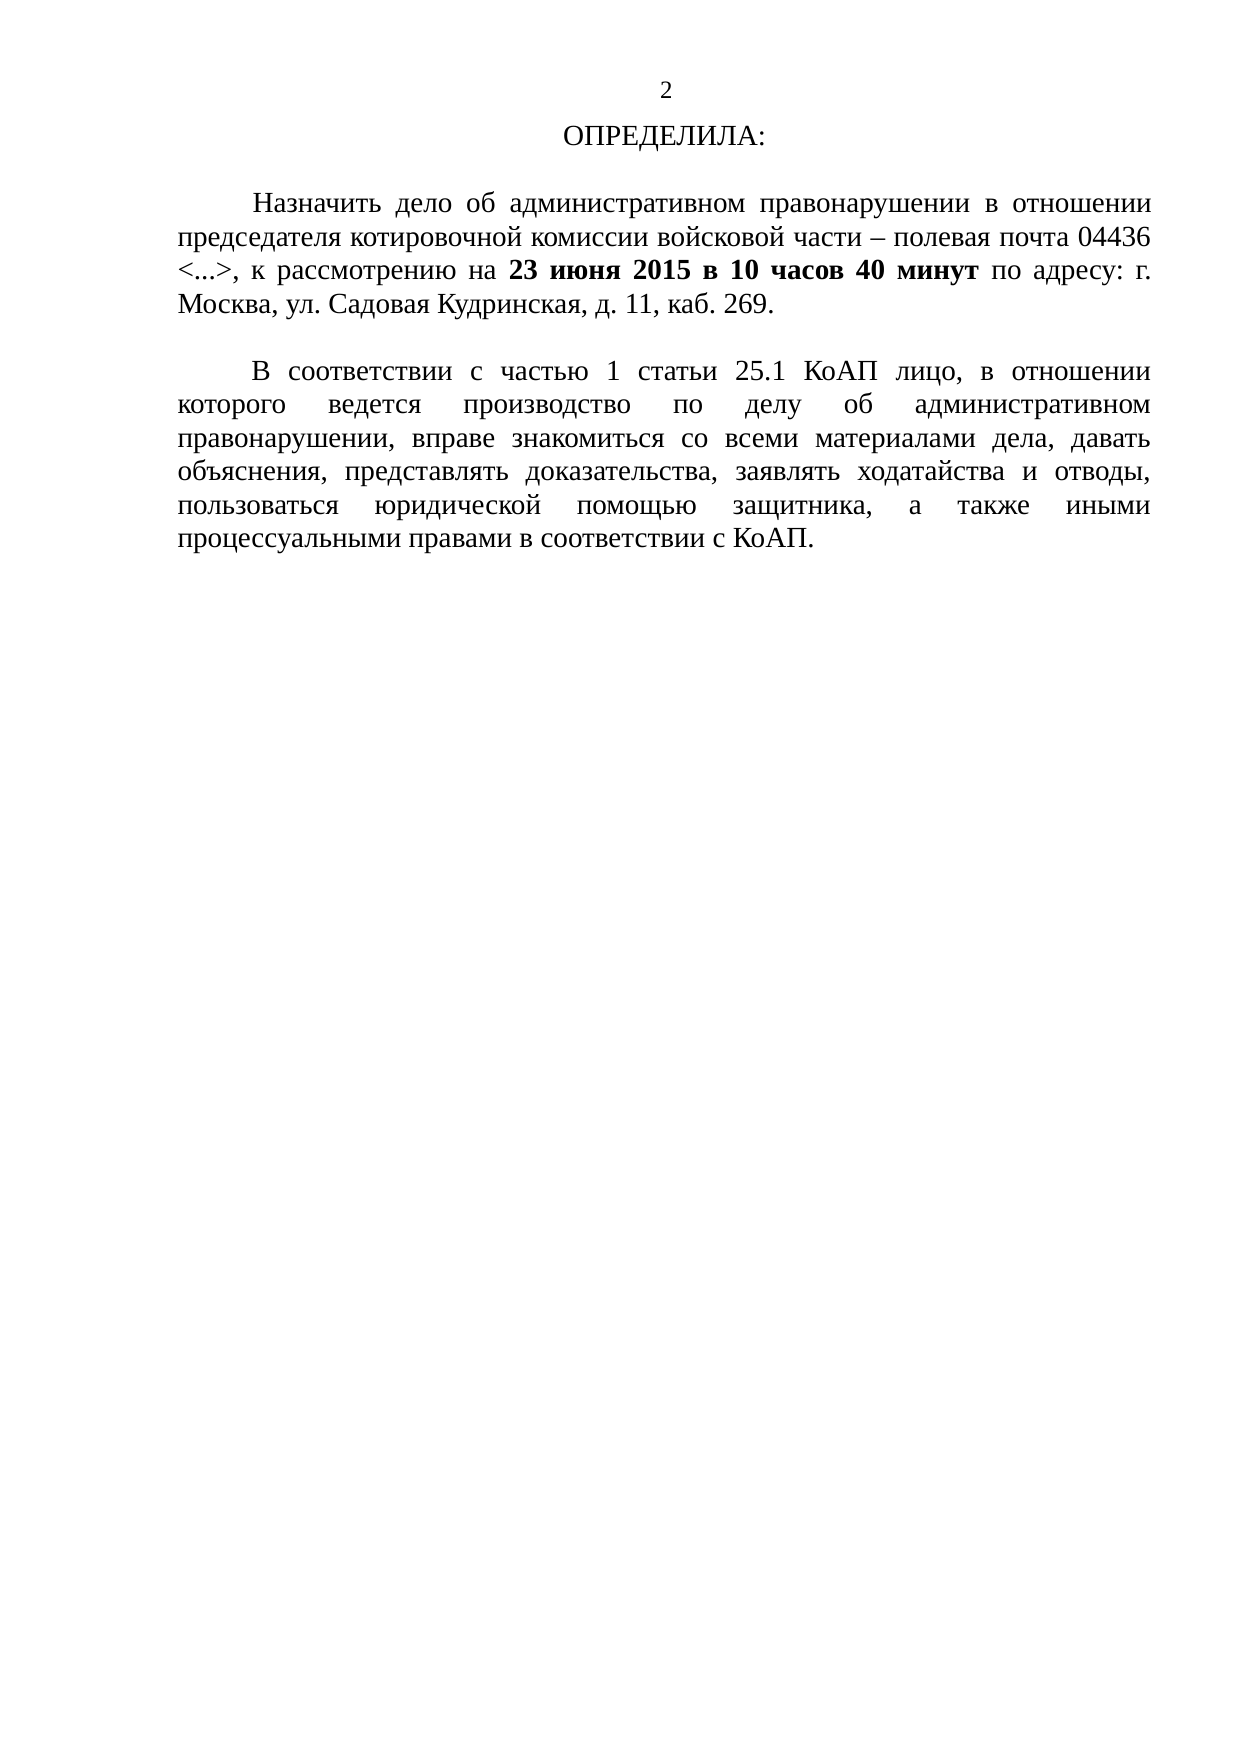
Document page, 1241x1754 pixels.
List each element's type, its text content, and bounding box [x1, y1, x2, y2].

text Назначить дело об административном правонарушении в отношении председателя котировочной комиссии войсковой части – полевая почта 04436 <...>, к рассмотрению на 23 июня 2015 в 10 часов 40 минут по адресу: г. Москва, ул. Садовая Кудринская, д. 11, каб. 269. [177, 185, 1152, 319]
text ОПРЕДЕЛИЛА: [177, 118, 1152, 152]
text В соответствии с частью 1 статьи 25.1 КоАП лицо, в отношении которого ведется производство по делу об административном правонарушении, вправе знакомиться со всеми материалами дела, давать объяснения, представлять доказательства, заявлять ходатайства и отводы, пользоваться юридической помощью защитника, а также иными процессуальными правами в соответствии с КоАП. [177, 353, 1152, 554]
